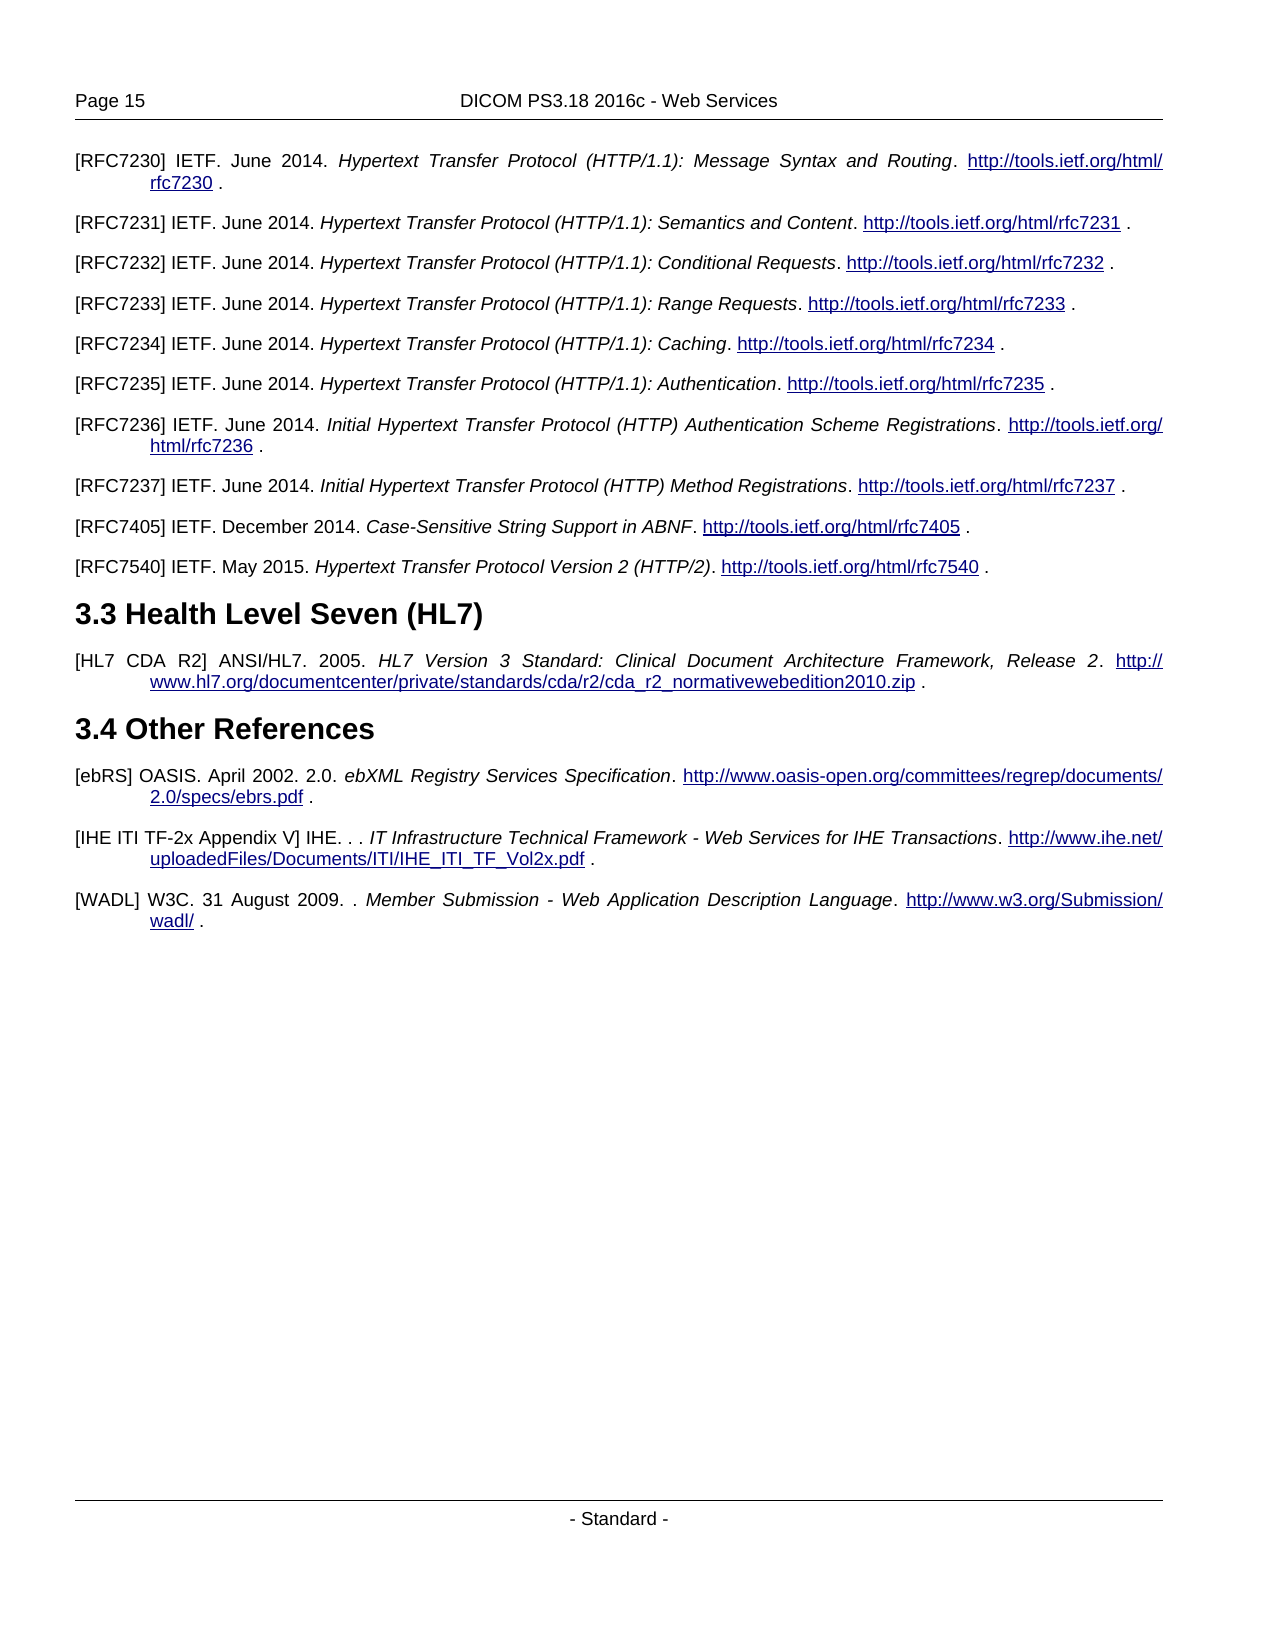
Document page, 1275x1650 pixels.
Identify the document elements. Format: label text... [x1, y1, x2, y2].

text 3.4 Other References [75, 711, 1162, 746]
text [HL7 CDA R2] ANSI/HL7. 2005. HL7 Version 3 Standard: Clinical Document Architecture Framework, Release 2. http://​www.hl7.org/​documentcenter/​private/​standards/​cda/​r2/​cda_r2_normativewebedition2010.zip . [75, 649, 1162, 693]
text [RFC7405] IETF. December 2014. Case-Sensitive String Support in ABNF. http://​tools.ietf.org/​html/​rfc7405 . [75, 516, 1162, 537]
text 3.3 Health Level Seven (HL7) [75, 596, 1162, 631]
text [IHE ITI TF-2x Appendix V] IHE. . . IT Infrastructure Technical Framework - Web Services for IHE Transactions. http://​www.ihe.net/​uploadedFiles/​Documents/​ITI/​IHE_ITI_TF_Vol2x.pdf . [75, 827, 1162, 870]
text [WADL] W3C. 31 August 2009. . Member Submission - Web Application Description Language. http://​www.w3.org/​Submission/​wadl/ . [75, 888, 1162, 932]
text [RFC7231] IETF. June 2014. Hypertext Transfer Protocol (HTTP/1.1): Semantics and Content. http://​tools.ietf.org/​html/​rfc7231 . [75, 212, 1162, 233]
text [RFC7236] IETF. June 2014. Initial Hypertext Transfer Protocol (HTTP) Authentication Scheme Registrations. http://​tools.ietf.org/​html/​rfc7236 . [75, 413, 1162, 457]
text [RFC7234] IETF. June 2014. Hypertext Transfer Protocol (HTTP/1.1): Caching. http://​tools.ietf.org/​html/​rfc7234 . [75, 333, 1162, 354]
text [RFC7235] IETF. June 2014. Hypertext Transfer Protocol (HTTP/1.1): Authentication. http://​tools.ietf.org/​html/​rfc7235 . [75, 373, 1162, 395]
text [RFC7540] IETF. May 2015. Hypertext Transfer Protocol Version 2 (HTTP/2). http://​tools.ietf.org/​html/​rfc7540 . [75, 556, 1162, 577]
text [ebRS] OASIS. April 2002. 2.0. ebXML Registry Services Specification. http://​www.oasis-open.org/​committees/​regrep/​documents/​2.0/​specs/​ebrs.pdf . [75, 765, 1162, 808]
text [RFC7232] IETF. June 2014. Hypertext Transfer Protocol (HTTP/1.1): Conditional Requests. http://​tools.ietf.org/​html/​rfc7232 . [75, 252, 1162, 274]
text [RFC7237] IETF. June 2014. Initial Hypertext Transfer Protocol (HTTP) Method Registrations. http://​tools.ietf.org/​html/​rfc7237 . [75, 475, 1162, 497]
text [RFC7230] IETF. June 2014. Hypertext Transfer Protocol (HTTP/1.1): Message Syntax and Routing. http://​tools.ietf.org/​html/​rfc7230 . [75, 150, 1162, 193]
text [RFC7233] IETF. June 2014. Hypertext Transfer Protocol (HTTP/1.1): Range Requests. http://​tools.ietf.org/​html/​rfc7233 . [75, 292, 1162, 314]
